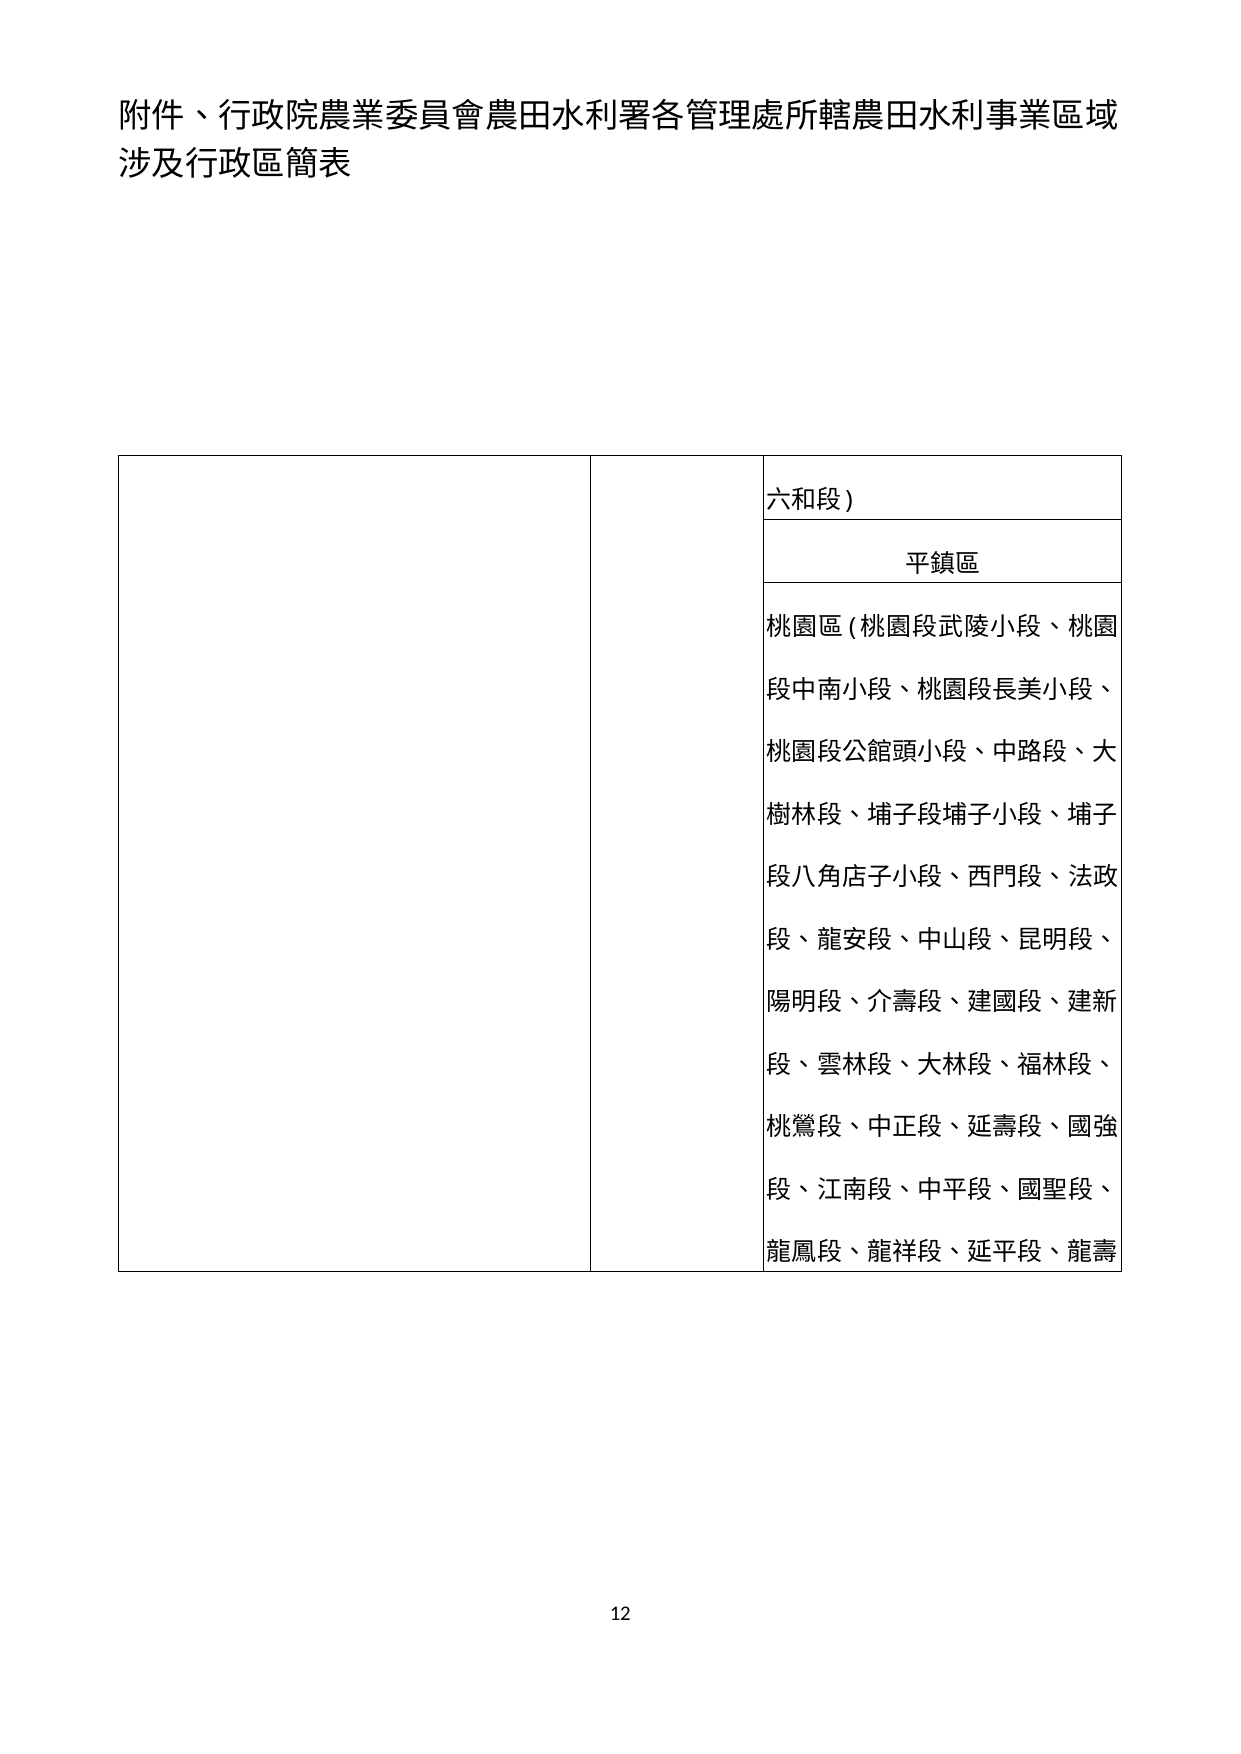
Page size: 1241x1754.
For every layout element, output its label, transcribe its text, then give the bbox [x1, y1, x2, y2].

table_cell 桃園區(桃園段武陵小段、桃園段中南小段、桃園段長美小段、桃園段公館頭小段、中路段、大樹林段、埔子段埔子小段、埔子段八角店子小段、西門段、法政段、龍安段、中山段、昆明段、陽明段、介壽段、建國段、建新段、雲林段、大林段、福林段、桃鶯段、中正段、延壽段、國強段、江南段、中平段、國聖段、龍鳳段、龍祥段、延平段、龍壽 [764, 583, 1121, 1271]
table_cell [119, 456, 590, 1271]
table_cell 六和段) [764, 456, 1121, 518]
table_cell [591, 456, 763, 1271]
table_cell 平鎮區 [764, 520, 1121, 582]
